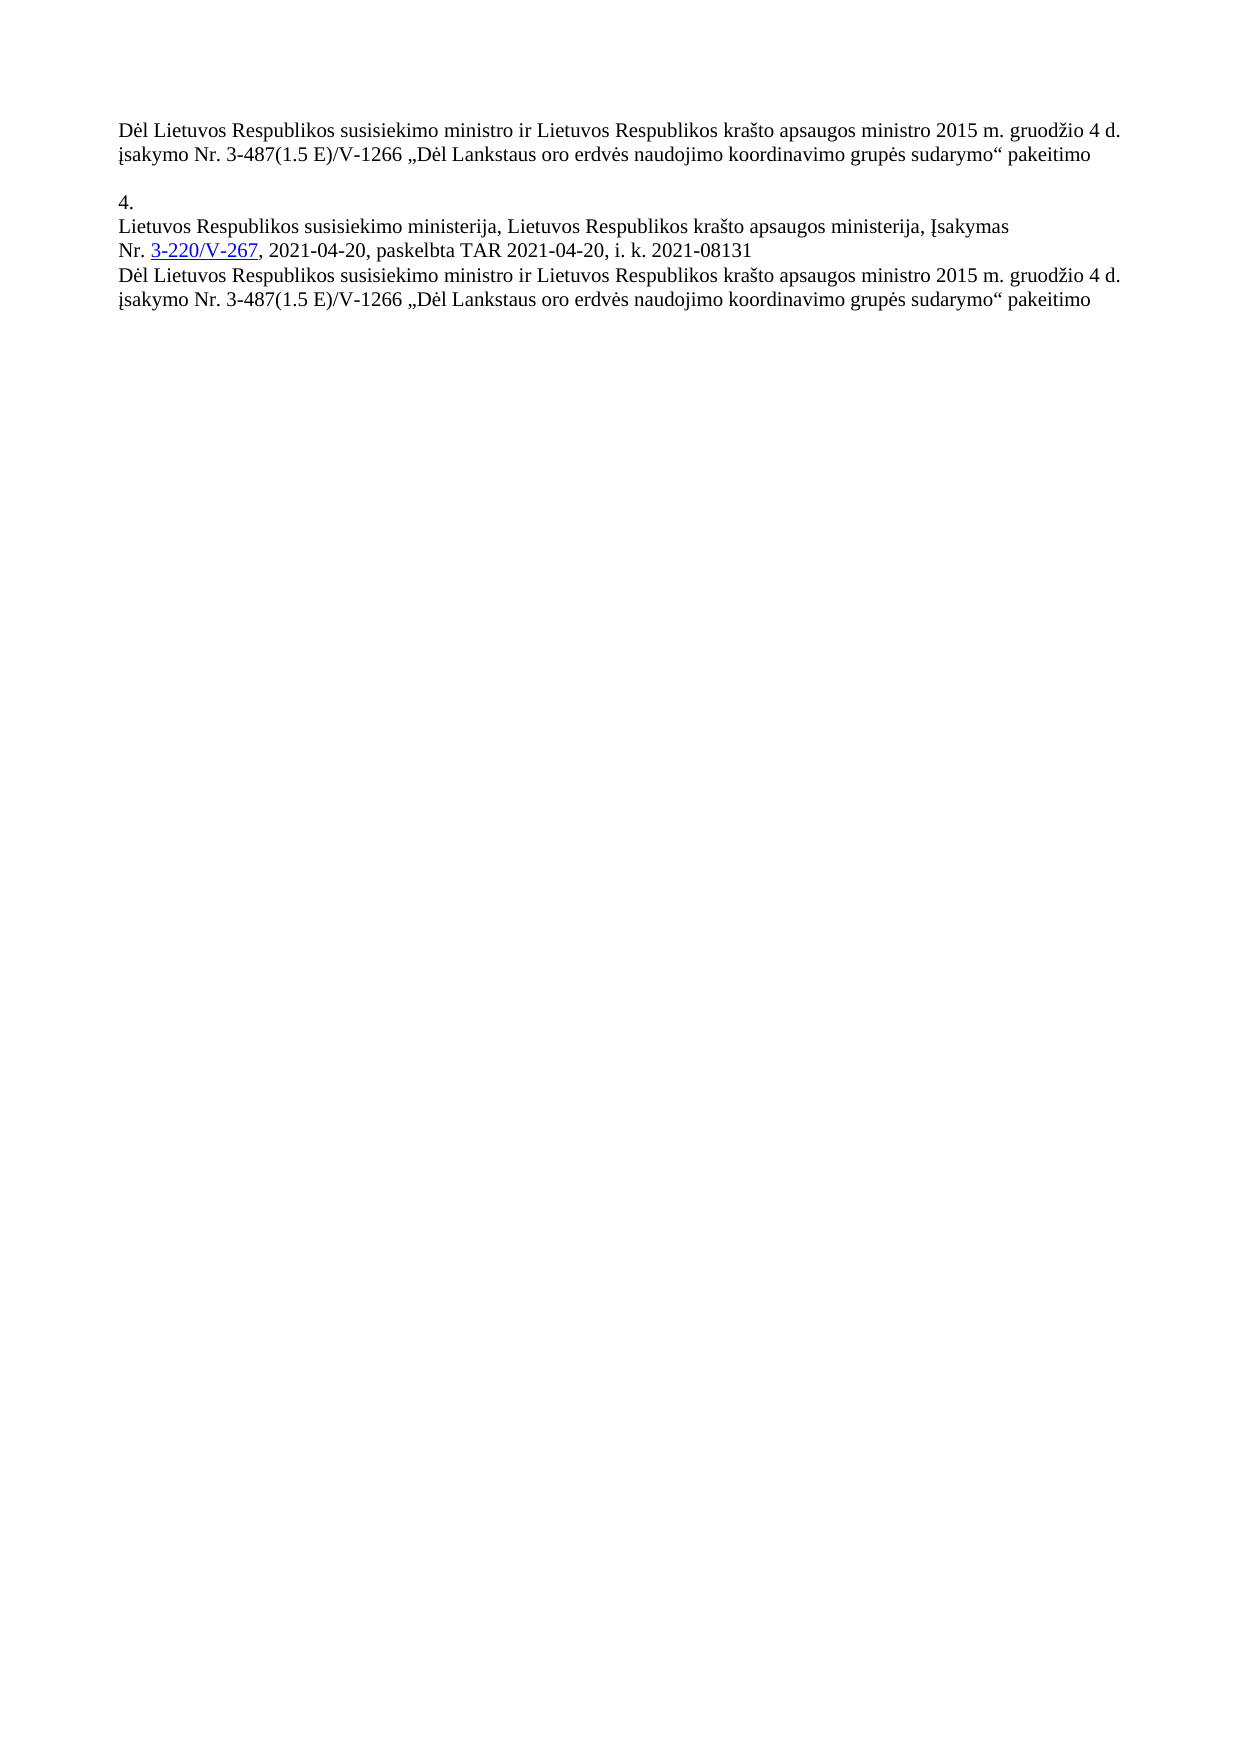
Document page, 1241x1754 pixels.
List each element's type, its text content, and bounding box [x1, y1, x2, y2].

text Lietuvos Respublikos susisiekimo ministerija, Lietuvos Respublikos krašto apsaugos ministerija, Įsakymas [118, 214, 1122, 238]
text Nr. 3-220/V-267, 2021-04-20, paskelbta TAR 2021-04-20, i. k. 2021-08131 [118, 238, 1122, 262]
text 4. [118, 190, 1122, 214]
text Dėl Lietuvos Respublikos susisiekimo ministro ir Lietuvos Respublikos krašto apsaugos ministro 2015 m. gruodžio 4 d. įsakymo Nr. 3-487(1.5 E)/V-1266 „Dėl Lankstaus oro erdvės naudojimo koordinavimo grupės sudarymo“ pakeitimo [118, 118, 1122, 166]
text Dėl Lietuvos Respublikos susisiekimo ministro ir Lietuvos Respublikos krašto apsaugos ministro 2015 m. gruodžio 4 d. įsakymo Nr. 3-487(1.5 E)/V-1266 „Dėl Lankstaus oro erdvės naudojimo koordinavimo grupės sudarymo“ pakeitimo [118, 262, 1122, 311]
